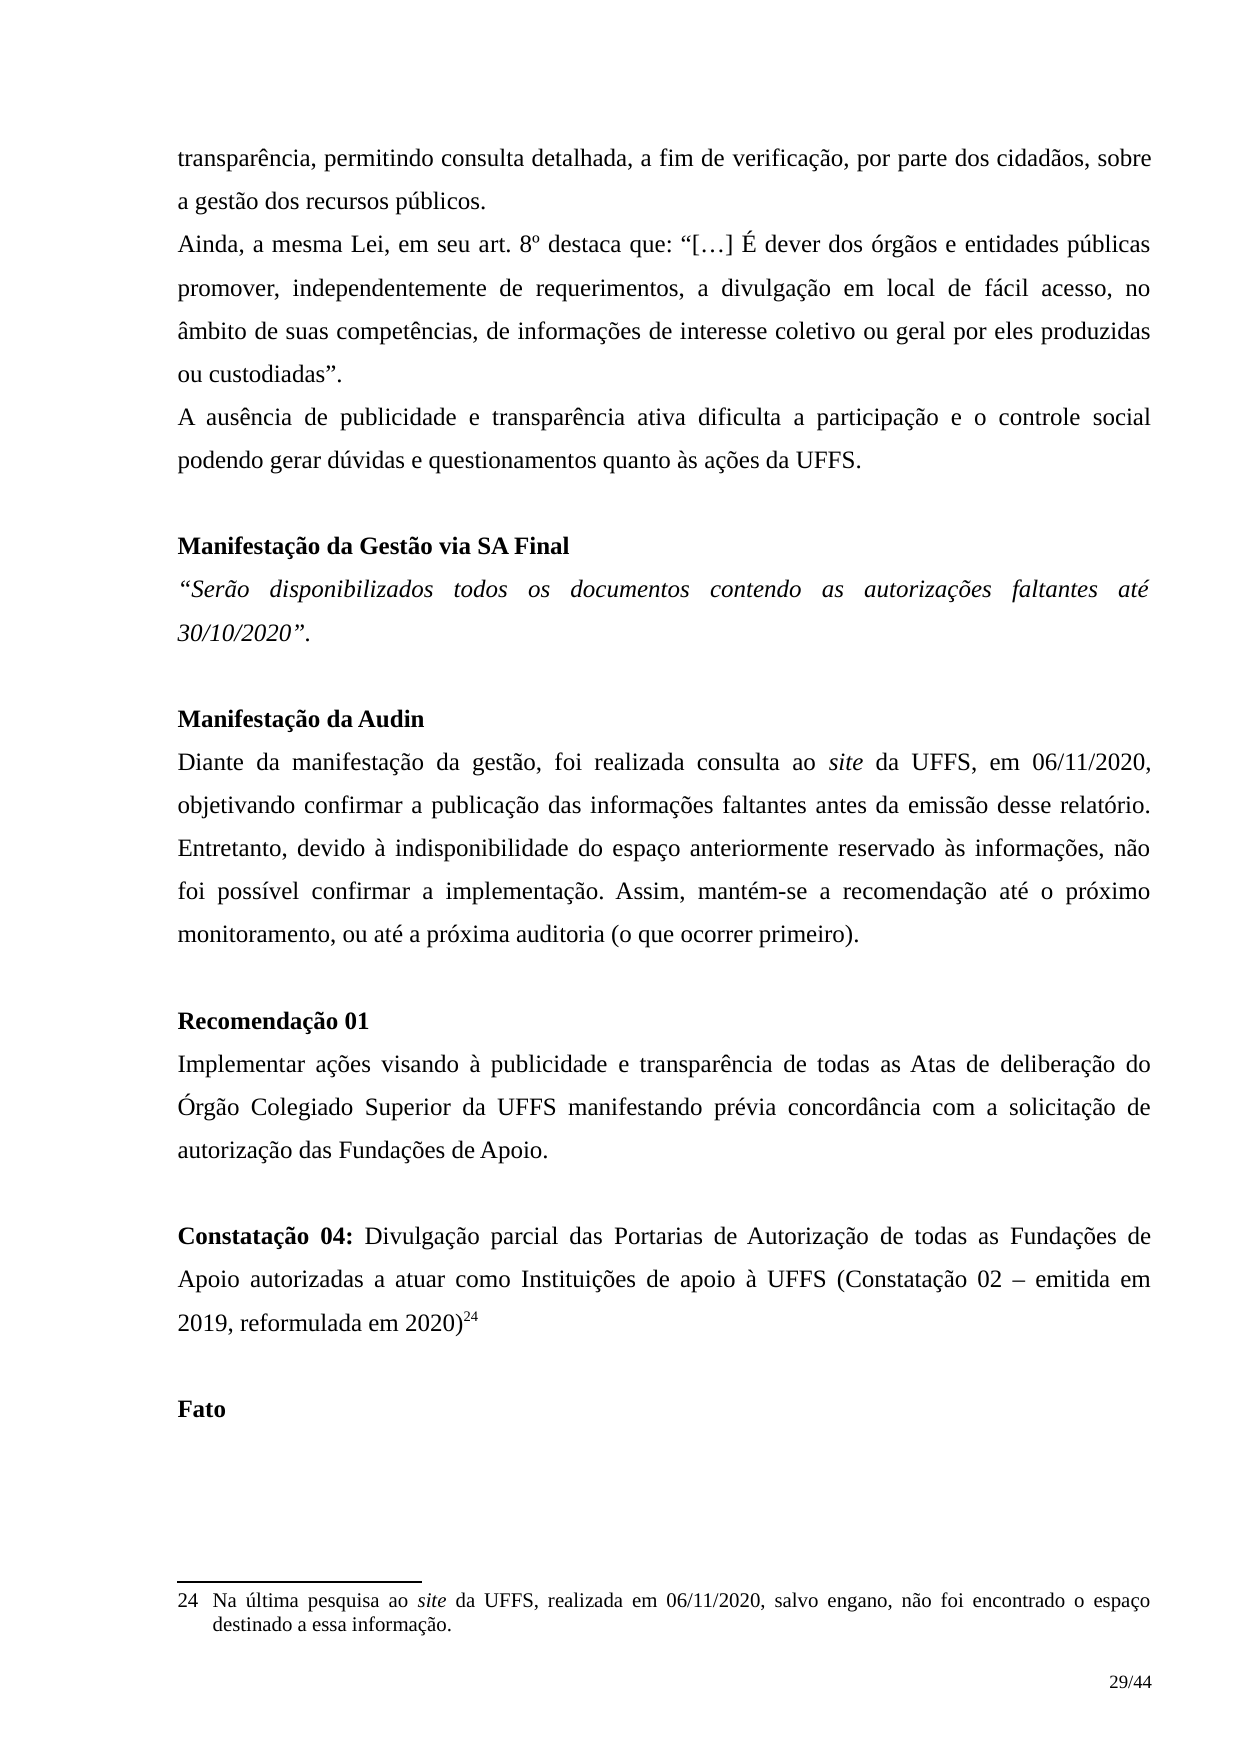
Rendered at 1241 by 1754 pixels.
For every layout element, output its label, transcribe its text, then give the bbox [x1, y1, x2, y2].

text Diante da manifestação da gestão, foi realizada consulta ao site da UFFS, em 06/11/2020, objetivando confirmar a publicação das informações faltantes antes da emissão desse relatório. Entretanto, devido à indisponibilidade do espaço anteriormente reservado às informações, não foi possível confirmar a implementação. Assim, mantém-se a recomendação até o próximo monitoramento, ou até a próxima auditoria (o que ocorrer primeiro). [177, 747, 1152, 948]
text Implementar ações visando à publicidade e transparência de todas as Atas de deliberação do Órgão Colegiado Superior da UFFS manifestando prévia concordância com a solicitação de autorização das Fundações de Apoio. [177, 1049, 1152, 1164]
text Na última pesquisa ao site da UFFS, realizada em 06/11/2020, salvo engano, não foi encontrado o espaço destinado a essa informação. [177, 1588, 1152, 1636]
text Manifestação da Audin [177, 704, 1152, 733]
text transparência, permitindo consulta detalhada, a fim de verificação, por parte dos cidadãos, sobre a gestão dos recursos públicos. [177, 143, 1152, 215]
text Manifestação da Gestão via SA Final [177, 531, 1152, 560]
text Constatação 04: Divulgação parcial das Portarias de Autorização de todas as Fundações de Apoio autorizadas a atuar como Instituições de apoio à UFFS (Constatação 02 – emitida em 2019, reformulada em 2020) [177, 1221, 1152, 1336]
text “Serão disponibilizados todos os documentos contendo as autorizações faltantes até 30/10/2020”. [177, 574, 1152, 646]
text A ausência de publicidade e transparência ativa dificulta a participação e o controle social podendo gerar dúvidas e questionamentos quanto às ações da UFFS. [177, 402, 1152, 474]
text Recomendação 01 [177, 1006, 1152, 1034]
text Fato [177, 1394, 1152, 1423]
text Ainda, a mesma Lei, em seu art. 8º destaca que: “[…] É dever dos órgãos e entidades públicas promover, independentemente de requerimentos, a divulgação em local de fácil acesso, no âmbito de suas competências, de informações de interesse coletivo ou geral por eles produzidas ou custodiadas”. [177, 229, 1152, 388]
